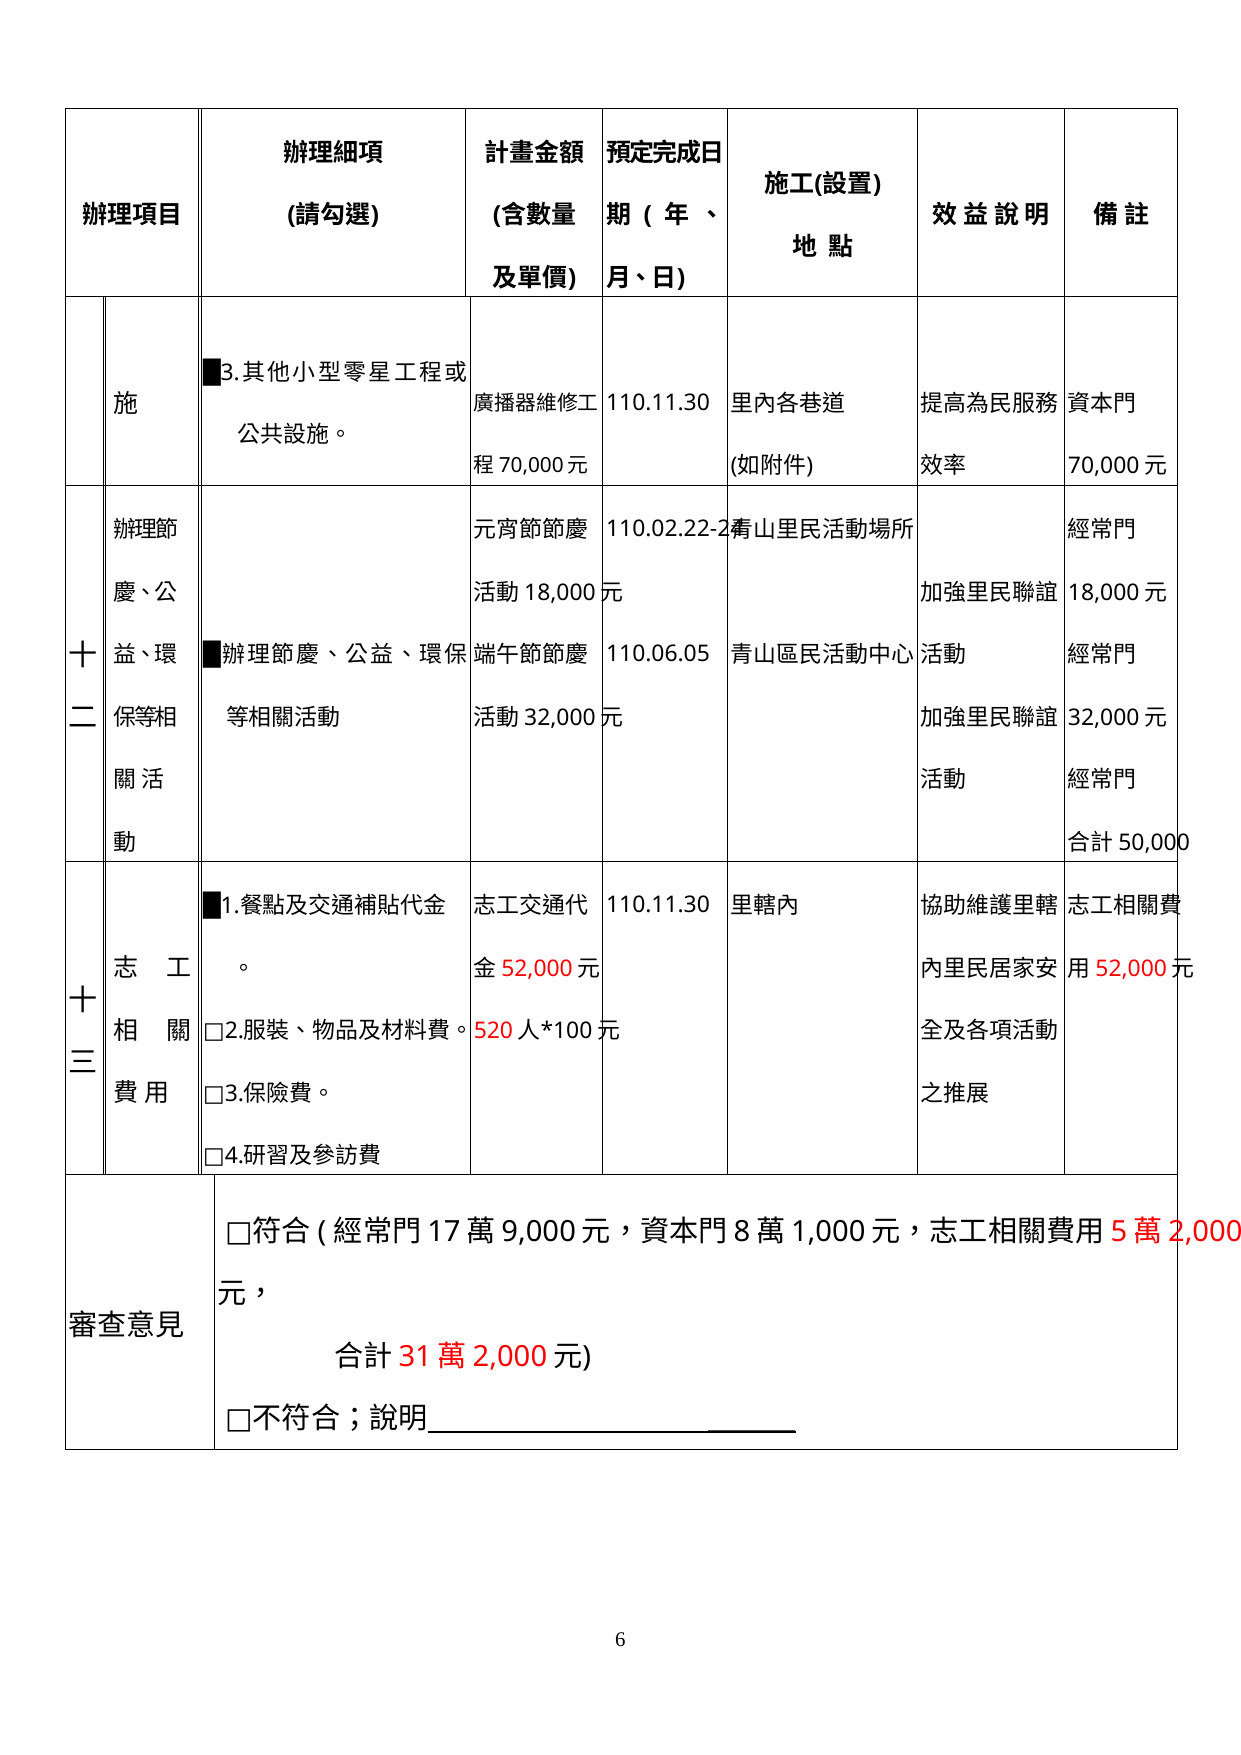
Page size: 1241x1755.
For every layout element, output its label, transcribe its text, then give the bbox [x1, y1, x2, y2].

table_cell 廣播器維修工 程70,000元 [471, 297, 602, 485]
table_cell 志工相關費用 [106, 862, 198, 1174]
table_cell 加強里民聯誼 活動 加強里民聯誼 活動 [918, 486, 1064, 861]
table_header 施工(設置) 地 點 [728, 109, 917, 296]
table_header 計畫金額 (含數量 及單價) [466, 109, 602, 296]
table_cell 提高為民服務 效率 [918, 297, 1064, 485]
table_header 效 益 說 明 [918, 109, 1064, 296]
table_cell [66, 297, 103, 485]
table_cell 審查意見 [66, 1175, 214, 1449]
table_cell 協助維護里轄 內里民居家安 全及各項活動 之推展 [918, 862, 1064, 1174]
table_cell █辦理節慶、公益、環保等相關活動 [202, 486, 470, 861]
table_cell 110.02.22-24 110.06.05 [603, 486, 727, 861]
table_cell 施 [106, 297, 198, 485]
table_header 預定完成日期(年、月、日) [603, 109, 727, 296]
table_cell 志工相關費 用52,000元 [1065, 862, 1177, 1174]
table_cell 青山里民活動場所 青山區民活動中心 [728, 486, 917, 861]
table_cell 里內各巷道 (如附件) [728, 297, 917, 485]
table_cell 十三 [66, 862, 103, 1174]
table_cell 辦理節慶、公益、環保等相關活動 [106, 486, 198, 861]
table_cell █1.餐點及交通補貼代金 。 □2.服裝、物品及材料費。 □3.保險費。 □4.研習及參訪費 [202, 862, 470, 1174]
table_header 備 註 [1065, 109, 1177, 296]
table_cell 志工交通代 金52,000元 520人*100元 [471, 862, 602, 1174]
table_cell 110.11.30 [603, 297, 727, 485]
table_cell 110.11.30 [603, 862, 727, 1174]
table_cell □符合 ( 經常門17萬9,000元，資本門8萬1,000元，志工相關費用5萬2,000元， 合計31萬2,000元) □不符合；說明 ＿＿＿ [215, 1175, 1177, 1449]
table_cell █3.其他小型零星工程或公共設施。 [202, 297, 470, 485]
table_header 辦理細項 (請勾選) [202, 109, 465, 296]
table_cell 里轄內 [728, 862, 917, 1174]
table_cell 十二 [66, 486, 103, 861]
table_cell 經常門 18,000元 經常門 32,000元 經常門 合計50,000 [1065, 486, 1177, 861]
table_cell 元宵節節慶 活動18,000元 端午節節慶 活動32,000元 [471, 486, 602, 861]
table_header 辦理項目 [66, 109, 198, 296]
table_cell 資本門 70,000元 [1065, 297, 1177, 485]
